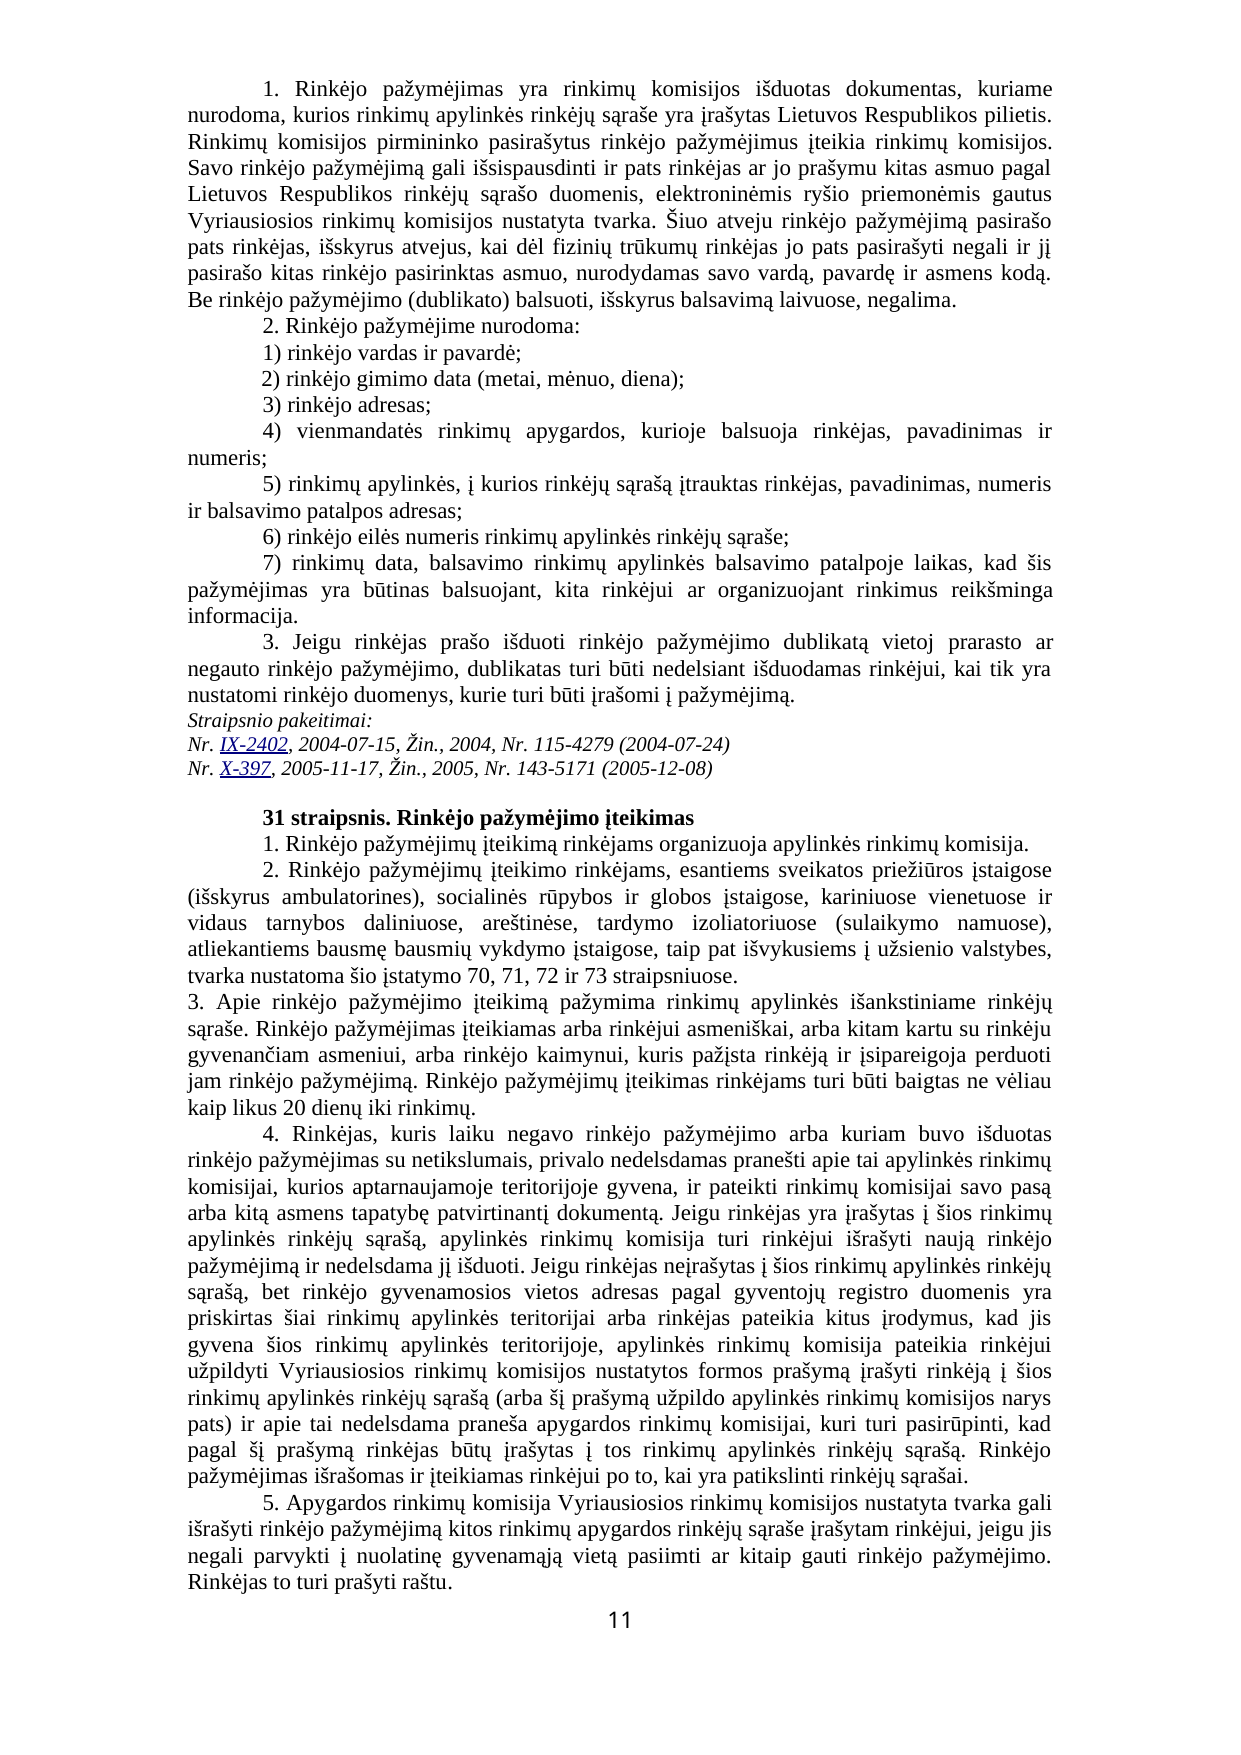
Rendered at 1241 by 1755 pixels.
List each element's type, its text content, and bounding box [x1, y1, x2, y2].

text 6) rinkėjo eilės numeris rinkimų apylinkės rinkėjų sąraše; [187, 523, 1053, 549]
text 5. Apygardos rinkimų komisija Vyriausiosios rinkimų komisijos nustatyta tvarka gali išrašyti rinkėjo pažymėjimą kitos rinkimų apygardos rinkėjų sąraše įrašytam rinkėjui, jeigu jis negali parvykti į nuolatinę gyvenamąją vietą pasiimti ar kitaip gauti rinkėjo pažymėjimo. Rinkėjas to turi prašyti raštu. [187, 1489, 1053, 1594]
text 2. Rinkėjo pažymėjimų įteikimo rinkėjams, esantiems sveikatos priežiūros įstaigose (išskyrus ambulatorines), socialinės rūpybos ir globos įstaigose, kariniuose vienetuose ir vidaus tarnybos daliniuose, areštinėse, tardymo izoliatoriuose (sulaikymo namuose), atliekantiems bausmę bausmių vykdymo įstaigose, taip pat išvykusiems į užsienio valstybes, tvarka nustatoma šio įstatymo 70, 71, 72 ir 73 straipsniuose. [187, 856, 1053, 988]
subtitle 31 straipsnis. Rinkėjo pažymėjimo įteikimas [187, 804, 1053, 830]
text Nr. IX-2402, 2004-07-15, Žin., 2004, Nr. 115-4279 (2004-07-24) [187, 732, 1053, 756]
subtitle Straipsnio pakeitimai: [187, 707, 1053, 732]
text 7) rinkimų data, balsavimo rinkimų apylinkės balsavimo patalpoje laikas, kad šis pažymėjimas yra būtinas balsuojant, kita rinkėjui ar organizuojant rinkimus reikšminga informacija. [187, 549, 1053, 628]
text 3) rinkėjo adresas; [187, 391, 1053, 418]
text 4) vienmandatės rinkimų apygardos, kurioje balsuoja rinkėjas, pavadinimas ir numeris; [187, 418, 1053, 470]
text 2. Rinkėjo pažymėjime nurodoma: [187, 312, 1053, 338]
text 3. Apie rinkėjo pažymėjimo įteikimą pažymima rinkimų apylinkės išankstiniame rinkėjų sąraše. Rinkėjo pažymėjimas įteikiamas arba rinkėjui asmeniškai, arba kitam kartu su rinkėju gyvenančiam asmeniui, arba rinkėjo kaimynui, kuris pažįsta rinkėją ir įsipareigoja perduoti jam rinkėjo pažymėjimą. Rinkėjo pažymėjimų įteikimas rinkėjams turi būti baigtas ne vėliau kaip likus 20 dienų iki rinkimų. [187, 988, 1053, 1120]
text Nr. X-397, 2005-11-17, Žin., 2005, Nr. 143-5171 (2005-12-08) [187, 756, 1053, 780]
text 1) rinkėjo vardas ir pavardė; [187, 338, 1053, 365]
text 2) rinkėjo gimimo data (metai, mėnuo, diena); [187, 365, 1053, 391]
text 3. Jeigu rinkėjas prašo išduoti rinkėjo pažymėjimo dublikatą vietoj prarasto ar negauto rinkėjo pažymėjimo, dublikatas turi būti nedelsiant išduodamas rinkėjui, kai tik yra nustatomi rinkėjo duomenys, kurie turi būti įrašomi į pažymėjimą. [187, 628, 1053, 707]
text 4. Rinkėjas, kuris laiku negavo rinkėjo pažymėjimo arba kuriam buvo išduotas rinkėjo pažymėjimas su netikslumais, privalo nedelsdamas pranešti apie tai apylinkės rinkimų komisijai, kurios aptarnaujamoje teritorijoje gyvena, ir pateikti rinkimų komisijai savo pasą arba kitą asmens tapatybę patvirtinantį dokumentą. Jeigu rinkėjas yra įrašytas į šios rinkimų apylinkės rinkėjų sąrašą, apylinkės rinkimų komisija turi rinkėjui išrašyti naują rinkėjo pažymėjimą ir nedelsdama jį išduoti. Jeigu rinkėjas neįrašytas į šios rinkimų apylinkės rinkėjų sąrašą, bet rinkėjo gyvenamosios vietos adresas pagal gyventojų registro duomenis yra priskirtas šiai rinkimų apylinkės teritorijai arba rinkėjas pateikia kitus įrodymus, kad jis gyvena šios rinkimų apylinkės teritorijoje, apylinkės rinkimų komisija pateikia rinkėjui užpildyti Vyriausiosios rinkimų komisijos nustatytos formos prašymą įrašyti rinkėją į šios rinkimų apylinkės rinkėjų sąrašą (arba šį prašymą užpildo apylinkės rinkimų komisijos narys pats) ir apie tai nedelsdama praneša apygardos rinkimų komisijai, kuri turi pasirūpinti, kad pagal šį prašymą rinkėjas būtų įrašytas į tos rinkimų apylinkės rinkėjų sąrašą. Rinkėjo pažymėjimas išrašomas ir įteikiamas rinkėjui po to, kai yra patikslinti rinkėjų sąrašai. [187, 1120, 1053, 1489]
text 1. Rinkėjo pažymėjimų įteikimą rinkėjams organizuoja apylinkės rinkimų komisija. [187, 830, 1053, 856]
text 1. Rinkėjo pažymėjimas yra rinkimų komisijos išduotas dokumentas, kuriame nurodoma, kurios rinkimų apylinkės rinkėjų sąraše yra įrašytas Lietuvos Respublikos pilietis. Rinkimų komisijos pirmininko pasirašytus rinkėjo pažymėjimus įteikia rinkimų komisijos. Savo rinkėjo pažymėjimą gali išsispausdinti ir pats rinkėjas ar jo prašymu kitas asmuo pagal Lietuvos Respublikos rinkėjų sąrašo duomenis, elektroninėmis ryšio priemonėmis gautus Vyriausiosios rinkimų komisijos nustatyta tvarka. Šiuo atveju rinkėjo pažymėjimą pasirašo pats rinkėjas, išskyrus atvejus, kai dėl fizinių trūkumų rinkėjas jo pats pasirašyti negali ir jį pasirašo kitas rinkėjo pasirinktas asmuo, nurodydamas savo vardą, pavardę ir asmens kodą. Be rinkėjo pažymėjimo (dublikato) balsuoti, išskyrus balsavimą laivuose, negalima. [187, 75, 1053, 312]
text 5) rinkimų apylinkės, į kurios rinkėjų sąrašą įtrauktas rinkėjas, pavadinimas, numeris ir balsavimo patalpos adresas; [187, 470, 1053, 523]
